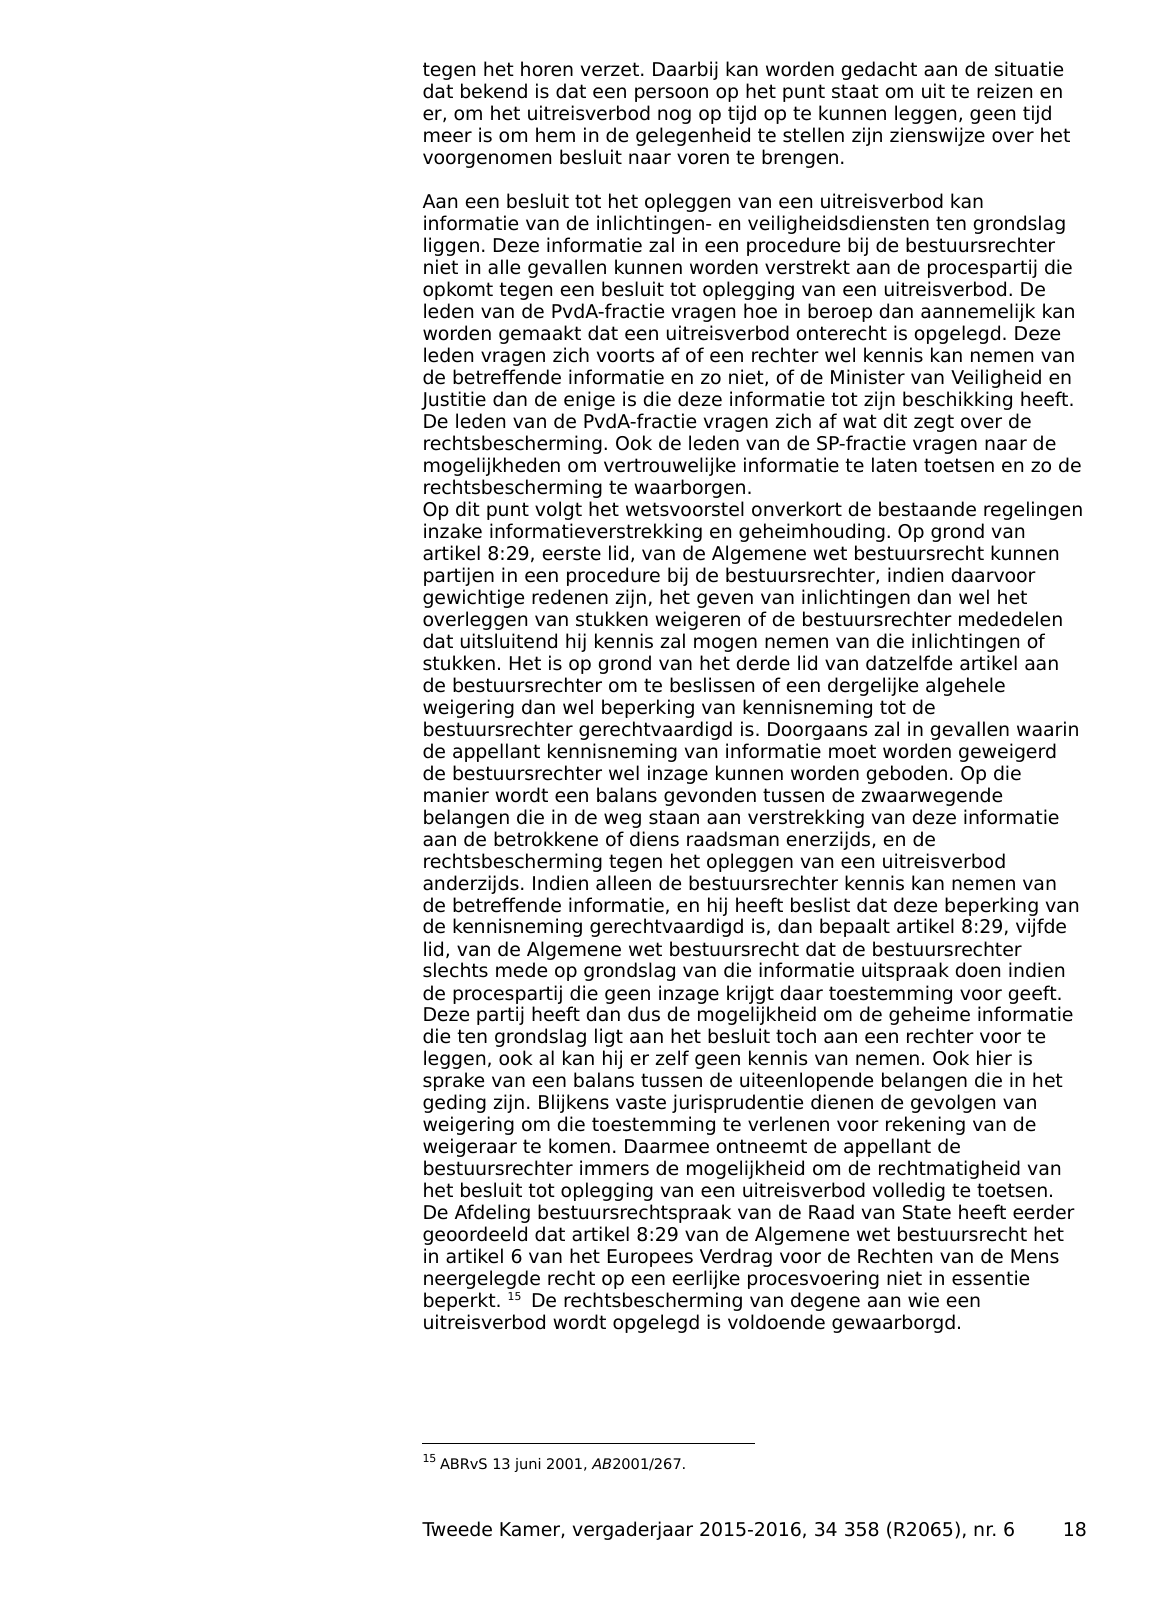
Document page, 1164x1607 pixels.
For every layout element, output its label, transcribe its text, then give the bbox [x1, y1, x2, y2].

text ABRvS 13 juni 2001, AB2001/267. [422, 1452, 1087, 1474]
text Aan een besluit tot het opleggen van een uitreisverbod kan informatie van de inlichtingen- en veiligheidsdiensten ten grondslag liggen. Deze informatie zal in een procedure bij de bestuursrechter niet in alle gevallen kunnen worden verstrekt aan de procespartij die opkomt tegen een besluit tot oplegging van een uitreisverbod. De leden van de PvdA-fractie vragen hoe in beroep dan aannemelijk kan worden gemaakt dat een uitreisverbod onterecht is opgelegd. Deze leden vragen zich voorts af of een rechter wel kennis kan nemen van de betreffende informatie en zo niet, of de Minister van Veiligheid en Justitie dan de enige is die deze informatie tot zijn beschikking heeft. De leden van de PvdA-fractie vragen zich af wat dit zegt over de rechtsbescherming. Ook de leden van de SP-fractie vragen naar de mogelijkheden om vertrouwelijke informatie te laten toetsen en zo de rechtsbescherming te waarborgen. [422, 191, 1087, 499]
text Op dit punt volgt het wetsvoorstel onverkort de bestaande regelingen inzake informatieverstrekking en geheimhouding. Op grond van artikel 8:29, eerste lid, van de Algemene wet bestuursrecht kunnen partijen in een procedure bij de bestuursrechter, indien daarvoor gewichtige redenen zijn, het geven van inlichtingen dan wel het overleggen van stukken weigeren of de bestuursrechter mededelen dat uitsluitend hij kennis zal mogen nemen van die inlichtingen of stukken. Het is op grond van het derde lid van datzelfde artikel aan de bestuursrechter om te beslissen of een dergelijke algehele weigering dan wel beperking van kennisneming tot de bestuursrechter gerechtvaardigd is. Doorgaans zal in gevallen waarin de appellant kennisneming van informatie moet worden geweigerd de bestuursrechter wel inzage kunnen worden geboden. Op die manier wordt een balans gevonden tussen de zwaarwegende belangen die in de weg staan aan verstrekking van deze informatie aan de betrokkene of diens raadsman enerzijds, en de rechtsbescherming tegen het opleggen van een uitreisverbod anderzijds. Indien alleen de bestuursrechter kennis kan nemen van de betreffende informatie, en hij heeft beslist dat deze beperking van de kennisneming gerechtvaardigd is, dan bepaalt artikel 8:29, vijfde lid, van de Algemene wet bestuursrecht dat de bestuursrechter slechts mede op grondslag van die informatie uitspraak doen indien de procespartij die geen inzage krijgt daar toestemming voor geeft. Deze partij heeft dan dus de mogelijkheid om de geheime informatie die ten grondslag ligt aan het besluit toch aan een rechter voor te leggen, ook al kan hij er zelf geen kennis van nemen. Ook hier is sprake van een balans tussen de uiteenlopende belangen die in het geding zijn. Blijkens vaste jurisprudentie dienen de gevolgen van weigering om die toestemming te verlenen voor rekening van de weigeraar te komen. Daarmee ontneemt de appellant de bestuursrechter immers de mogelijkheid om de rechtmatigheid van het besluit tot oplegging van een uitreisverbod volledig te toetsen. De Afdeling bestuursrechtspraak van de Raad van State heeft eerder geoordeeld dat artikel 8:29 van de Algemene wet bestuursrecht het in artikel 6 van het Europees Verdrag voor de Rechten van de Mens neergelegde recht op een eerlijke procesvoering niet in essentie beperkt. De rechtsbescherming van degene aan wie een uitreisverbod wordt opgelegd is voldoende gewaarborgd. [422, 499, 1087, 1334]
text tegen het horen verzet. Daarbij kan worden gedacht aan de situatie dat bekend is dat een persoon op het punt staat om uit te reizen en er, om het uitreisverbod nog op tijd op te kunnen leggen, geen tijd meer is om hem in de gelegenheid te stellen zijn zienswijze over het voorgenomen besluit naar voren te brengen. [422, 59, 1087, 169]
